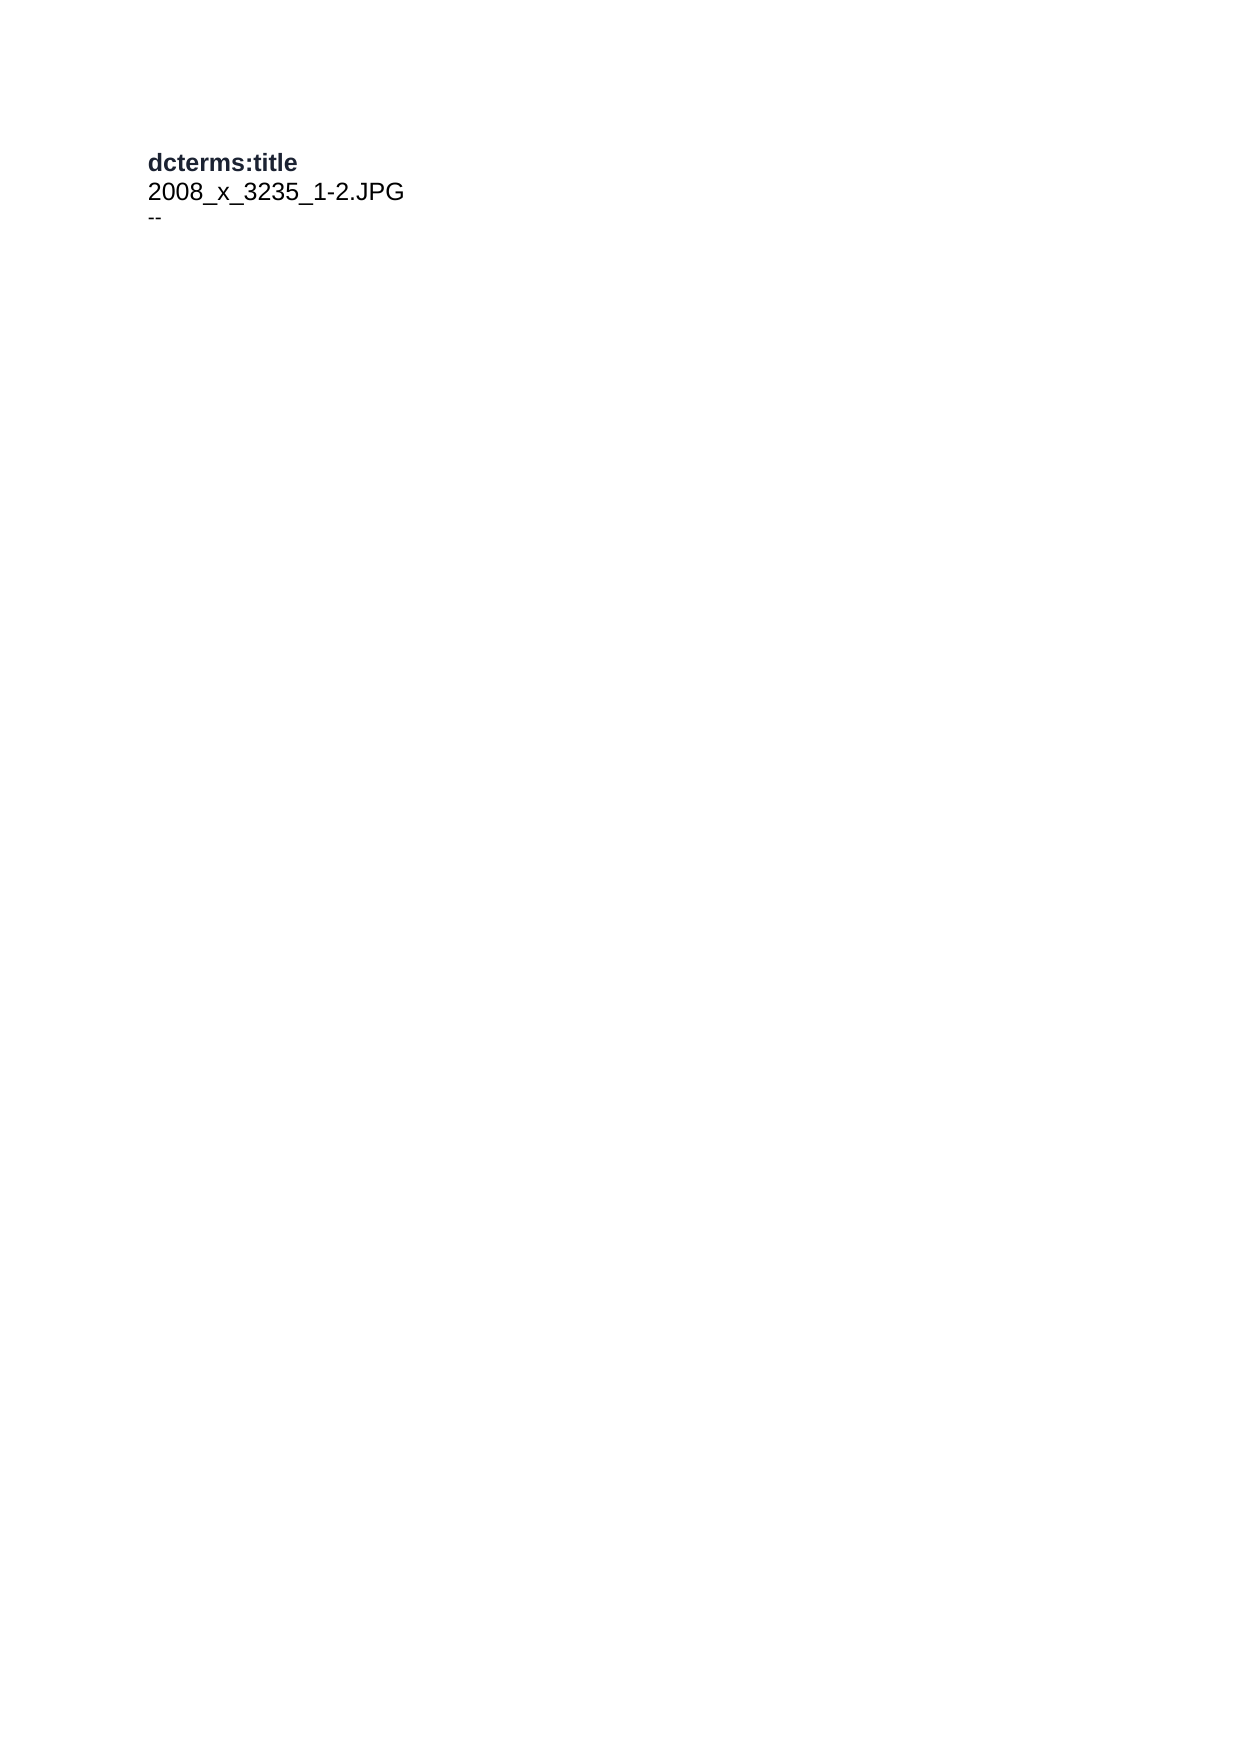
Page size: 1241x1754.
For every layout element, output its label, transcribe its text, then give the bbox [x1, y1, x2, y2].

text -- [148, 205, 1092, 229]
text 2008_x_3235_1-2.JPG [148, 176, 1092, 205]
text dcterms:title [148, 148, 1092, 176]
